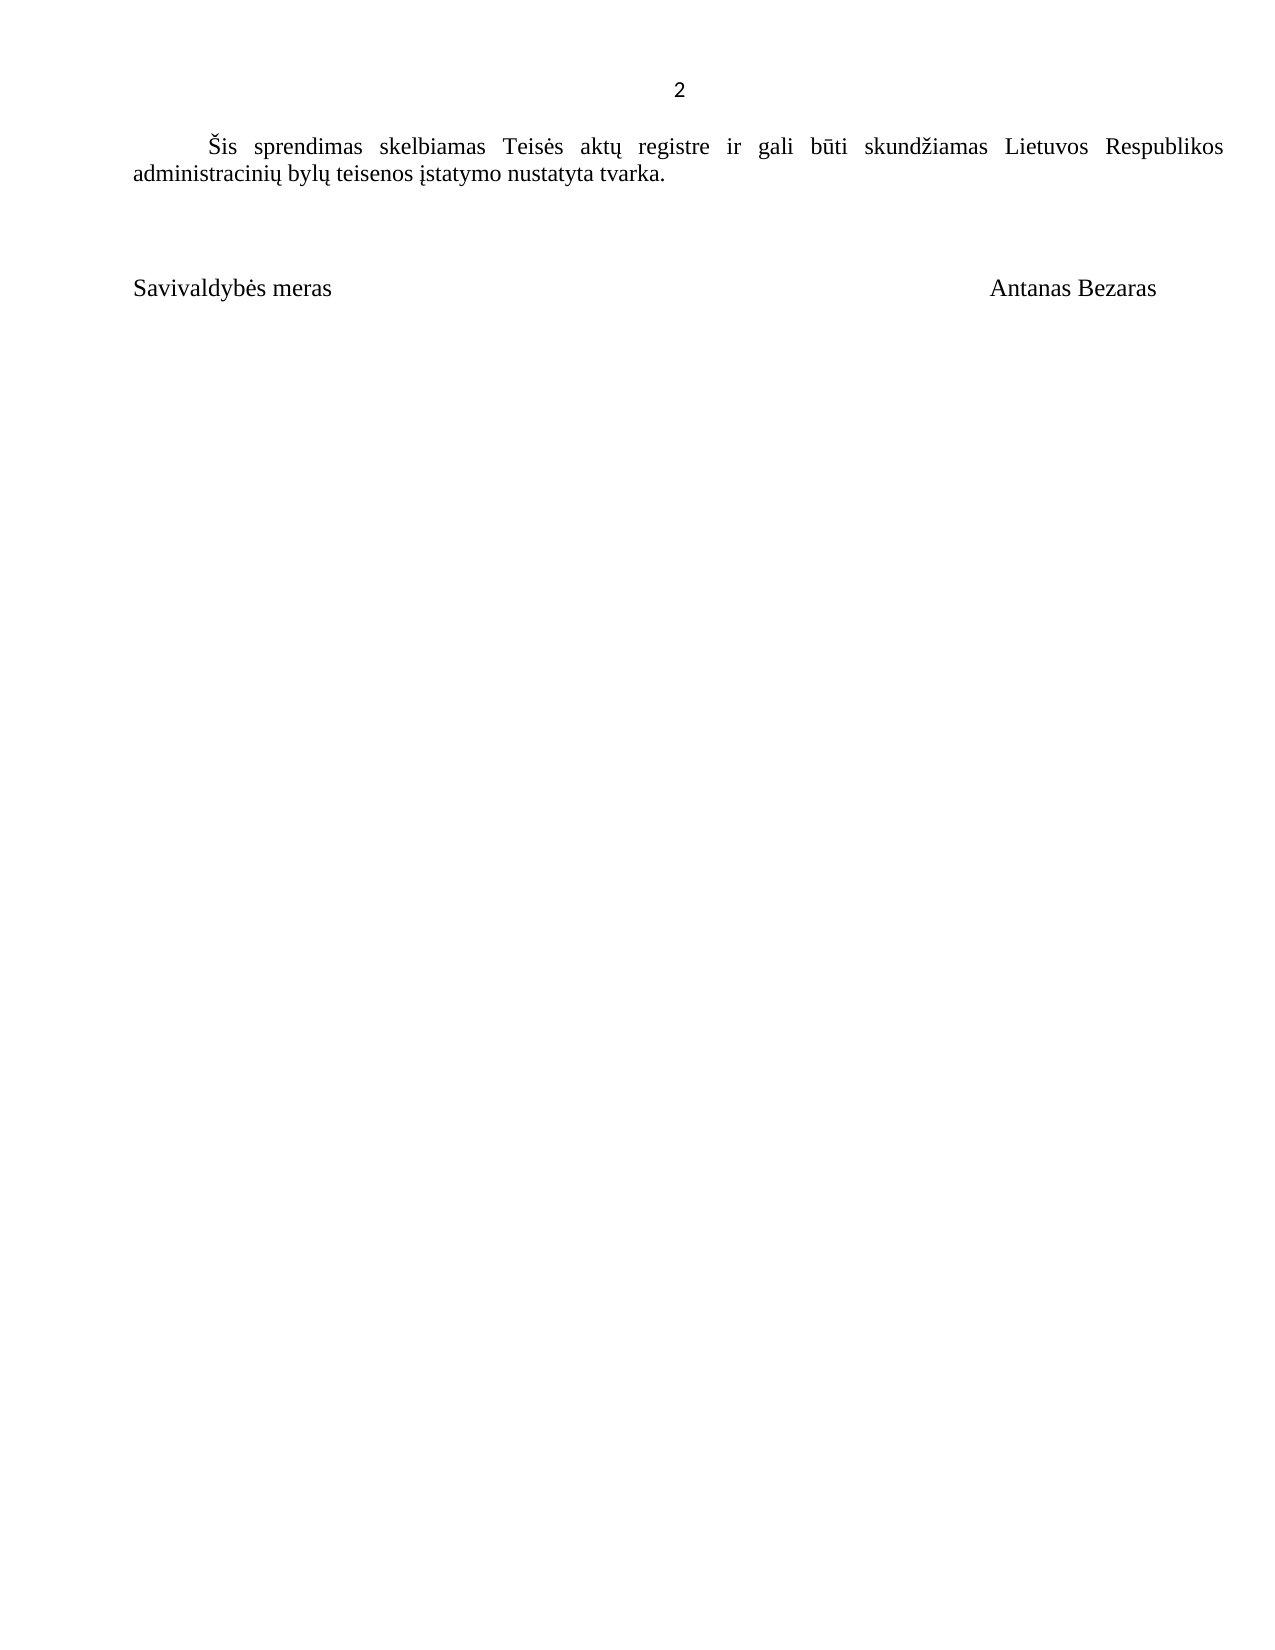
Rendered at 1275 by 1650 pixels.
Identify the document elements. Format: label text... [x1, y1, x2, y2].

text Savivaldybės meras Antanas Bezaras [133, 273, 1226, 302]
text Šis sprendimas skelbiamas Teisės aktų registre ir gali būti skundžiamas Lietuvos Respublikos administracinių bylų teisenos įstatymo nustatyta tvarka. [133, 132, 1226, 187]
